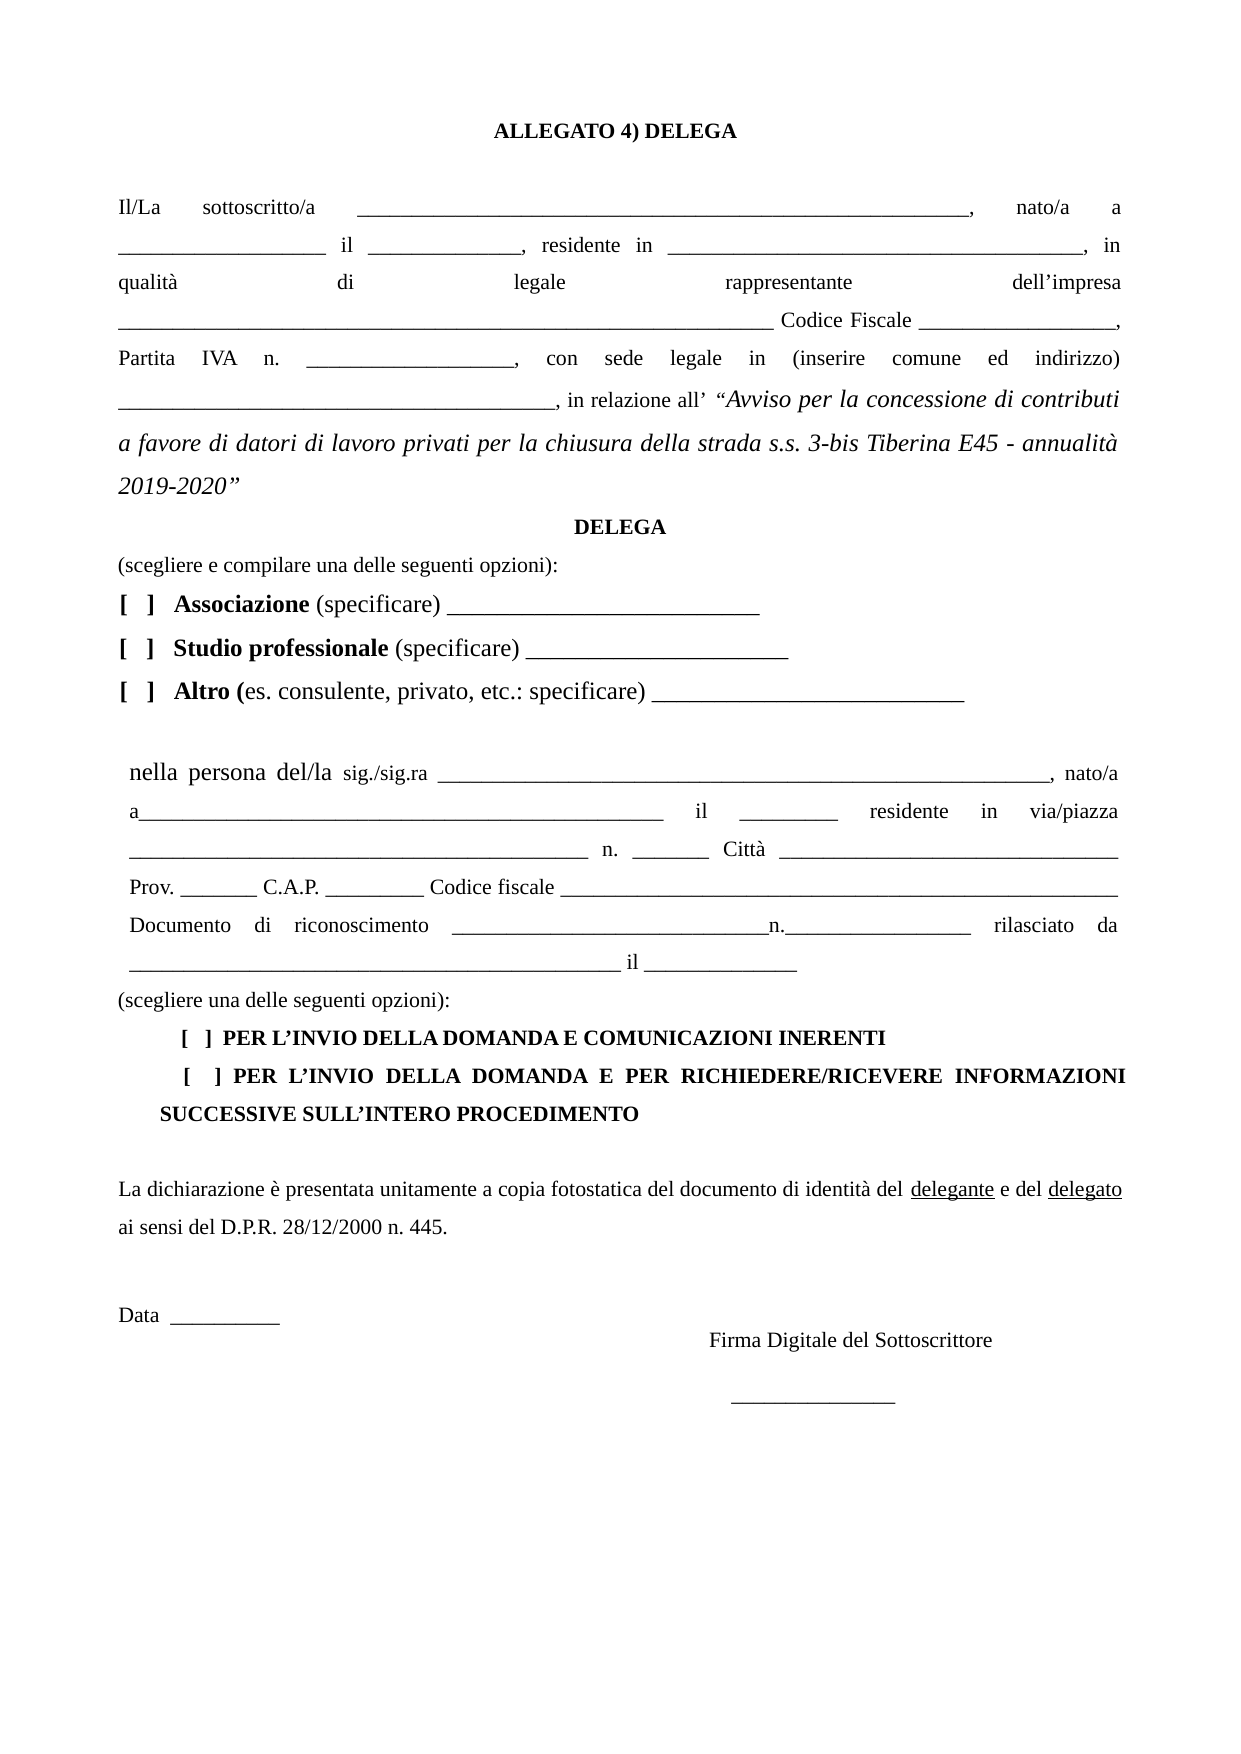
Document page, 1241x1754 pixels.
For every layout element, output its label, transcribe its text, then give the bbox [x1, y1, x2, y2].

text Firma Digitale del Sottoscrittore [118, 1327, 1122, 1353]
text [ ] Associazione (specificare) _________________________ [107, 589, 1131, 618]
text ALLEGATO 4) DELEGA [118, 118, 1122, 143]
text [ ] PER L’INVIO DELLA DOMANDA E COMUNICAZIONI INERENTI [107, 1025, 1131, 1050]
text [ ] Altro (es. consulente, privato, etc.: specificare) _________________________ [107, 676, 1131, 704]
text [ ] PER L’INVIO DELLA DOMANDA E PER RICHIEDERE/RICEVERE INFORMAZIONI SUCCESSIVE SULL’INTERO PROCEDIMENTO [106, 1063, 1128, 1126]
text nella persona del/la sig./sig.ra ________________________________________________________, nato/a a________________________________________________ il _________ residente in via/piazza __________________________________________ n. _______ Città _______________________________ Prov. _______ C.A.P. _________ Codice fiscale ___________________________________________________ Documento di riconoscimento _____________________________n._________________ rilasciato da _____________________________________________ il ______________ [129, 757, 1119, 974]
text La dichiarazione è presentata unitamente a copia fotostatica del documento di identità del delegante e del delegato ai sensi del D.P.R. 28/12/2000 n. 445. [118, 1176, 1122, 1239]
text Data __________ [118, 1302, 1122, 1327]
text (scegliere una delle seguenti opzioni): [107, 987, 1131, 1012]
text (scegliere e compilare una delle seguenti opzioni): [107, 552, 1131, 577]
text [ ] Studio professionale (specificare) _____________________ [106, 633, 1128, 661]
text Il/La sottoscritto/a ________________________________________________________, nato/a a ___________________ il ______________, residente in ______________________________________, in qualità di legale rappresentante dell’impresa ____________________________________________________________ Codice Fiscale __________________, Partita IVA n. ___________________, con sede legale in (inserire comune ed indirizzo) ________________________________________, in relazione all’ “Avviso per la concessione di contributi a favore di datori di lavoro privati per la chiusura della strada s.s. 3-bis Tiberina E45 - annualità 2019-2020” [118, 194, 1122, 499]
text DELEGA [118, 514, 1122, 539]
text _______________ [644, 1381, 1122, 1407]
